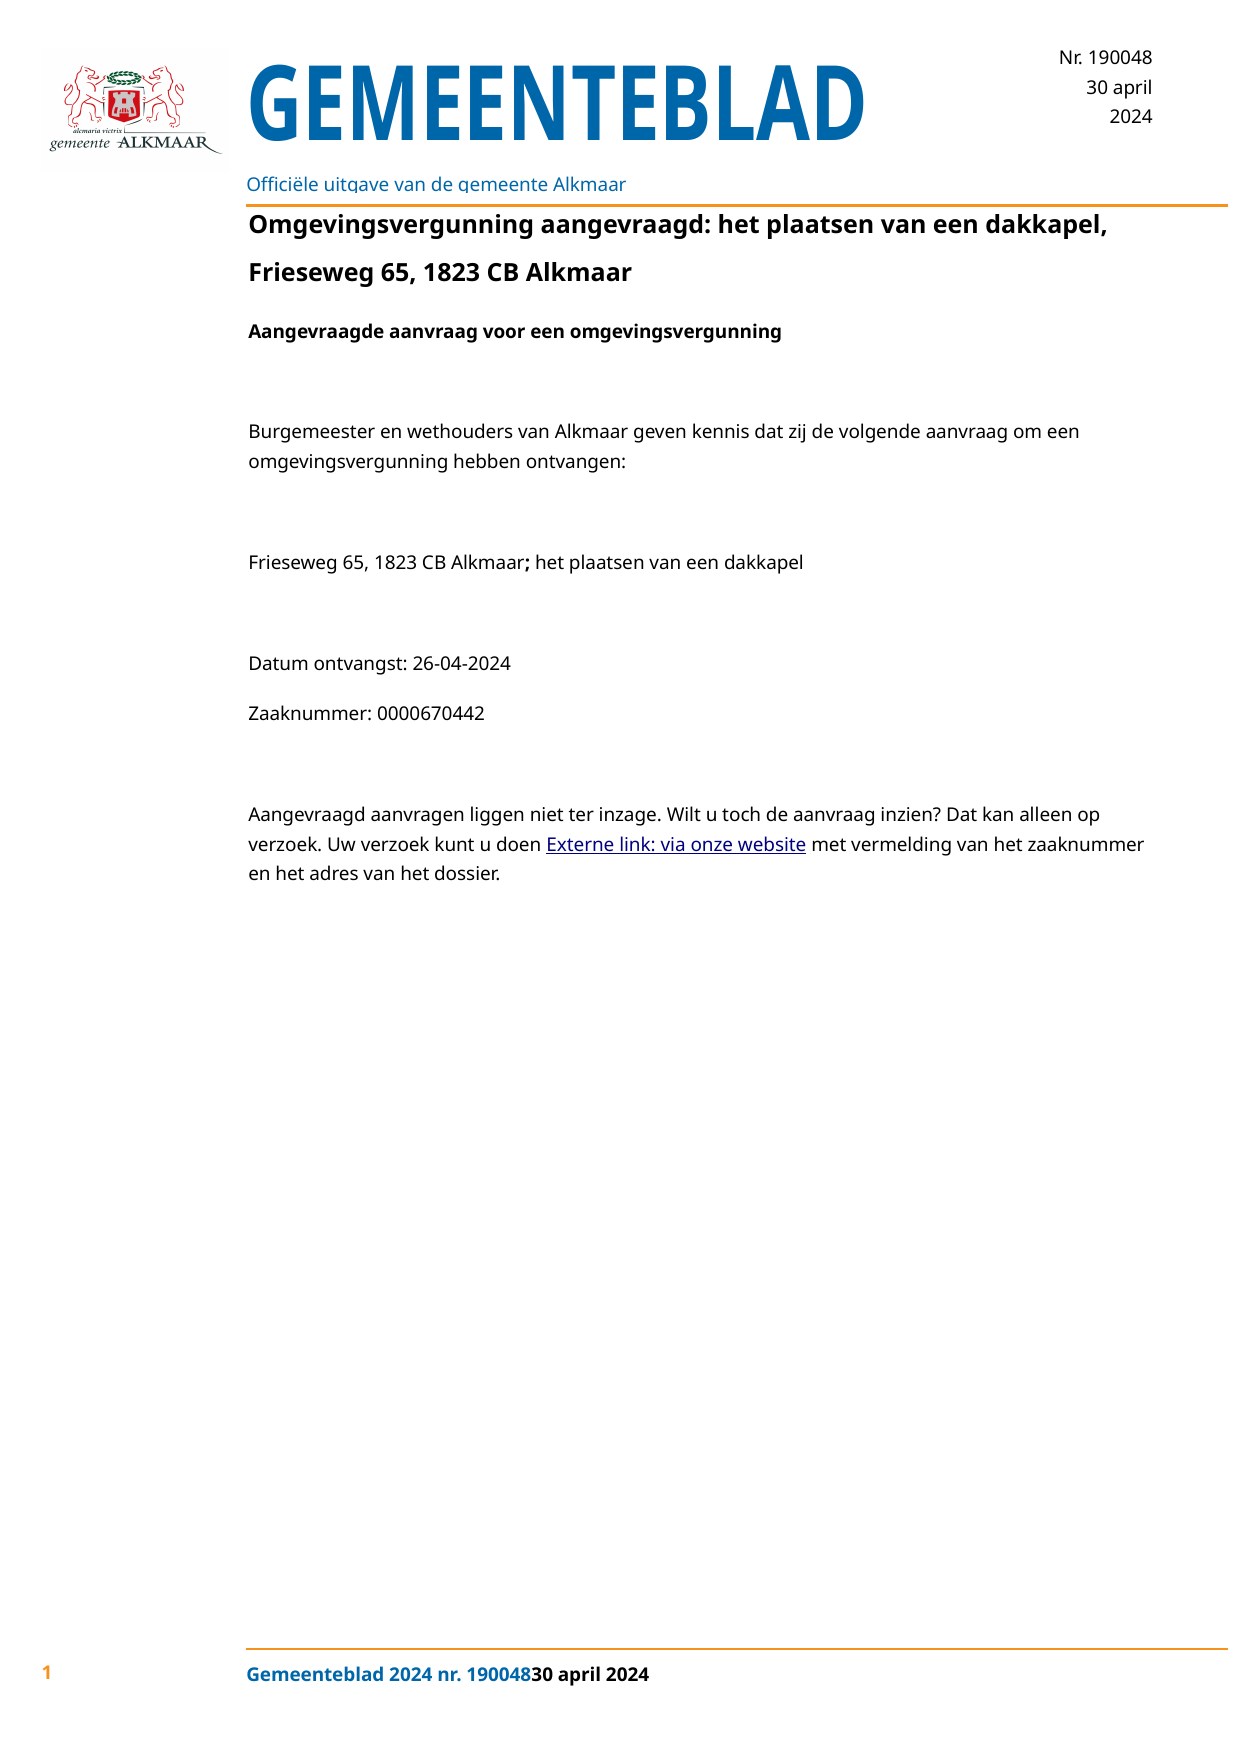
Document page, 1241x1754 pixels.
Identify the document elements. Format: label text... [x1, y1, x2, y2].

text Zaaknummer: 0000670442 [248, 700, 1152, 726]
text Burgemeester en wethouders van Alkmaar geven kennis dat zij de volgende aanvraag om een omgevingsvergunning hebben ontvangen: [248, 419, 1152, 474]
text Frieseweg 65, 1823 CB Alkmaar; het plaatsen van een dakkapel [248, 549, 1152, 575]
picture [41, 47, 231, 172]
text Aangevraagd aanvragen liggen niet ter inzage. Wilt u toch de aanvraag inzien? Dat kan alleen op verzoek. Uw verzoek kunt u doen Externe link: via onze website met vermelding van het zaaknummer en het adres van het dossier. [248, 801, 1152, 886]
text Aangevraagde aanvraag voor een omgevingsvergunning [248, 318, 1152, 344]
text Datum ontvangst: 26-04-2024 [248, 650, 1152, 676]
text Omgevingsvergunning aangevraagd: het plaatsen van een dakkapel, Frieseweg 65, 1823 CB Alkmaar [248, 207, 1152, 288]
